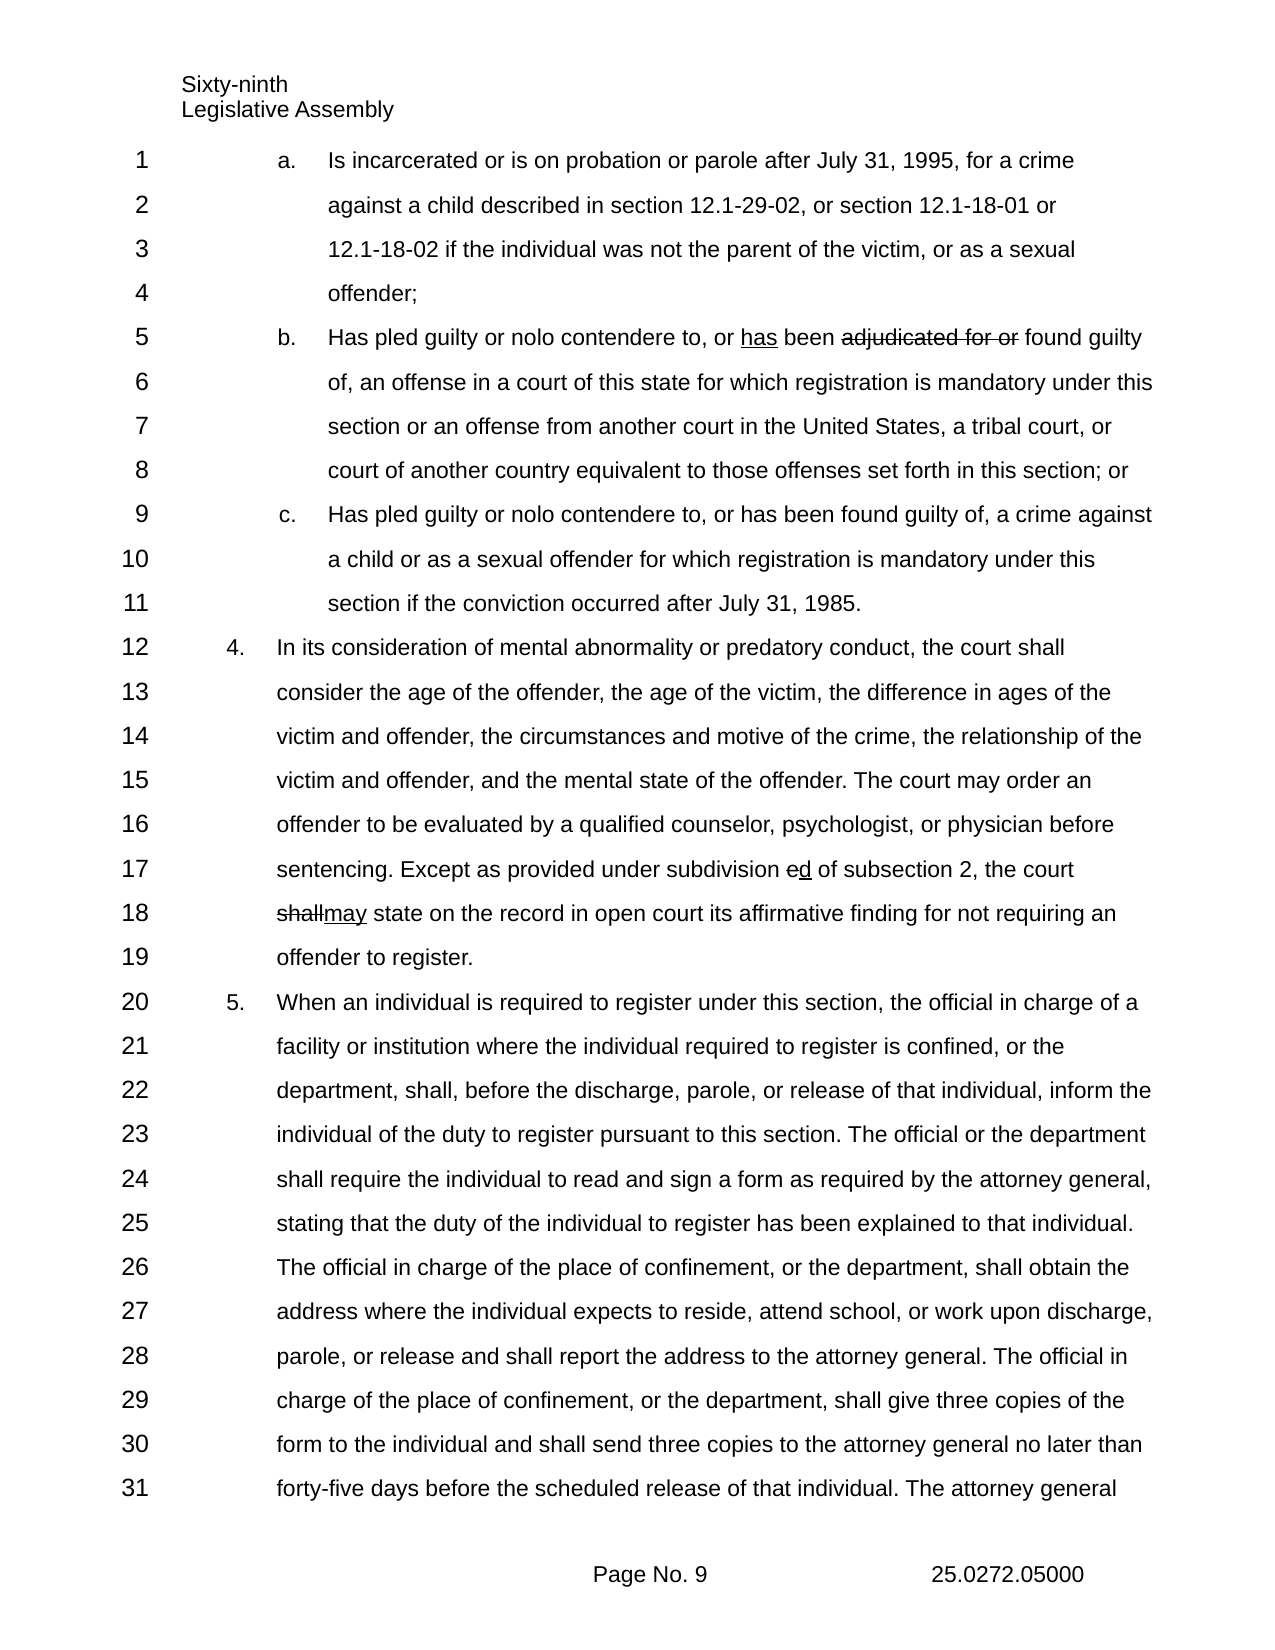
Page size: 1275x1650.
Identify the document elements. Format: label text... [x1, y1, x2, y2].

text 4. In its consideration of mental abnormality or predatory conduct, the court shall consider the age of the offender, the age of the victim, the difference in ages of the victim and offender, the circumstances and motive of the crime, the relationship of the victim and offender, and the mental state of the offender. The court may order an offender to be evaluated by a qualified counselor, psychologist, or physician before sentencing. Except as provided under subdivision ed of subsection 2, the court shallmay state on the record in open court its affirmative finding for not requiring an offender to register. [181, 620, 1154, 974]
text b. Has pled guilty or nolo contendere to, or has been adjudicated for or found guilty of, an offense in a court of this state for which registration is mandatory under this section or an offense from another court in the United States, a tribal court, or court of another country equivalent to those offenses set forth in this section; or [181, 310, 1154, 487]
text a. Is incarcerated or is on probation or parole after July 31, 1995, for a crime against a child described in section 12.1‑29‑02, or section 12.1‑18‑01 or 12.1‑18‑02 if the individual was not the parent of the victim, or as a sexual offender; [181, 133, 1154, 310]
text c. Has pled guilty or nolo contendere to, or has been found guilty of, a crime against a child or as a sexual offender for which registration is mandatory under this section if the conviction occurred after July 31, 1985. [181, 487, 1154, 620]
text 5. When an individual is required to register under this section, the official in charge of a facility or institution where the individual required to register is confined, or the department, shall, before the discharge, parole, or release of that individual, inform the individual of the duty to register pursuant to this section. The official or the department shall require the individual to read and sign a form as required by the attorney general, stating that the duty of the individual to register has been explained to that individual. The official in charge of the place of confinement, or the department, shall obtain the address where the individual expects to reside, attend school, or work upon discharge, parole, or release and shall report the address to the attorney general. The official in charge of the place of confinement, or the department, shall give three copies of the form to the individual and shall send three copies to the attorney general no later than forty‑five days before the scheduled release of that individual. The attorney general [181, 974, 1154, 1506]
